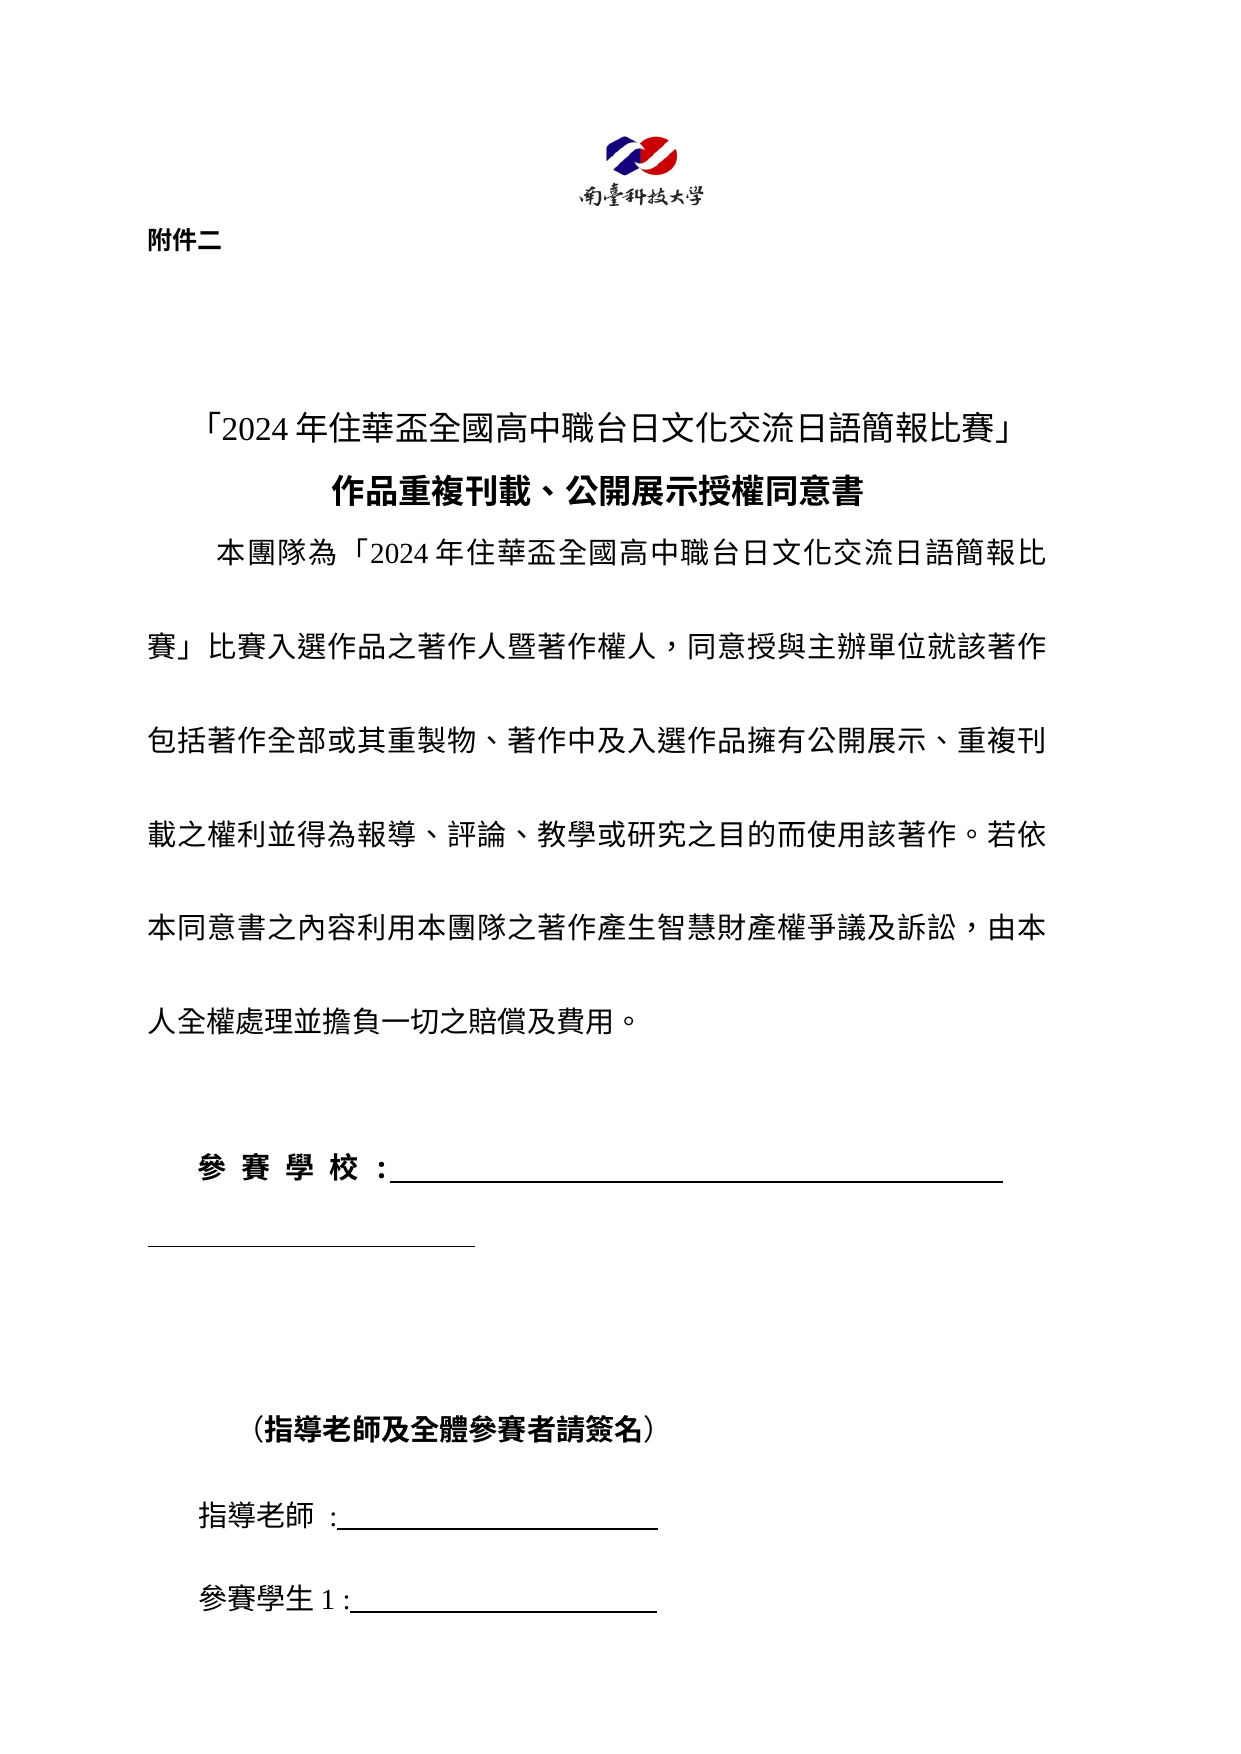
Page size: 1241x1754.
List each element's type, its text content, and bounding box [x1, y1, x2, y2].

text 「2024年住華盃全國高中職台日文化交流日語簡報比賽」 [148, 384, 1048, 447]
text 作品重複刊載、公開展示授權同意書 [148, 447, 1048, 509]
text 參 賽 學 校 : . [148, 1124, 1004, 1253]
text 指導老師 : [148, 1472, 1048, 1534]
text 附件二 [148, 197, 1048, 259]
text 參賽學生1 : [148, 1555, 1048, 1618]
text （指導老師及全體參賽者請簽名） [148, 1386, 1004, 1449]
picture [573, 135, 704, 206]
text 本團隊為「2024年住華盃全國高中職台日文化交流日語簡報比賽」比賽入選作品之著作人暨著作權人，同意授與主辦單位就該著作，包括著作全部或其重製物、著作中及入選作品擁有公開展示、重複刊載之權利並得為報導、評論、教學或研究之目的而使用該著作。若依本同意書之內容利用本團隊之著作產生智慧財產權爭議及訴訟，由本人全權處理並擔負一切之賠償及費用。 [148, 509, 1048, 1041]
